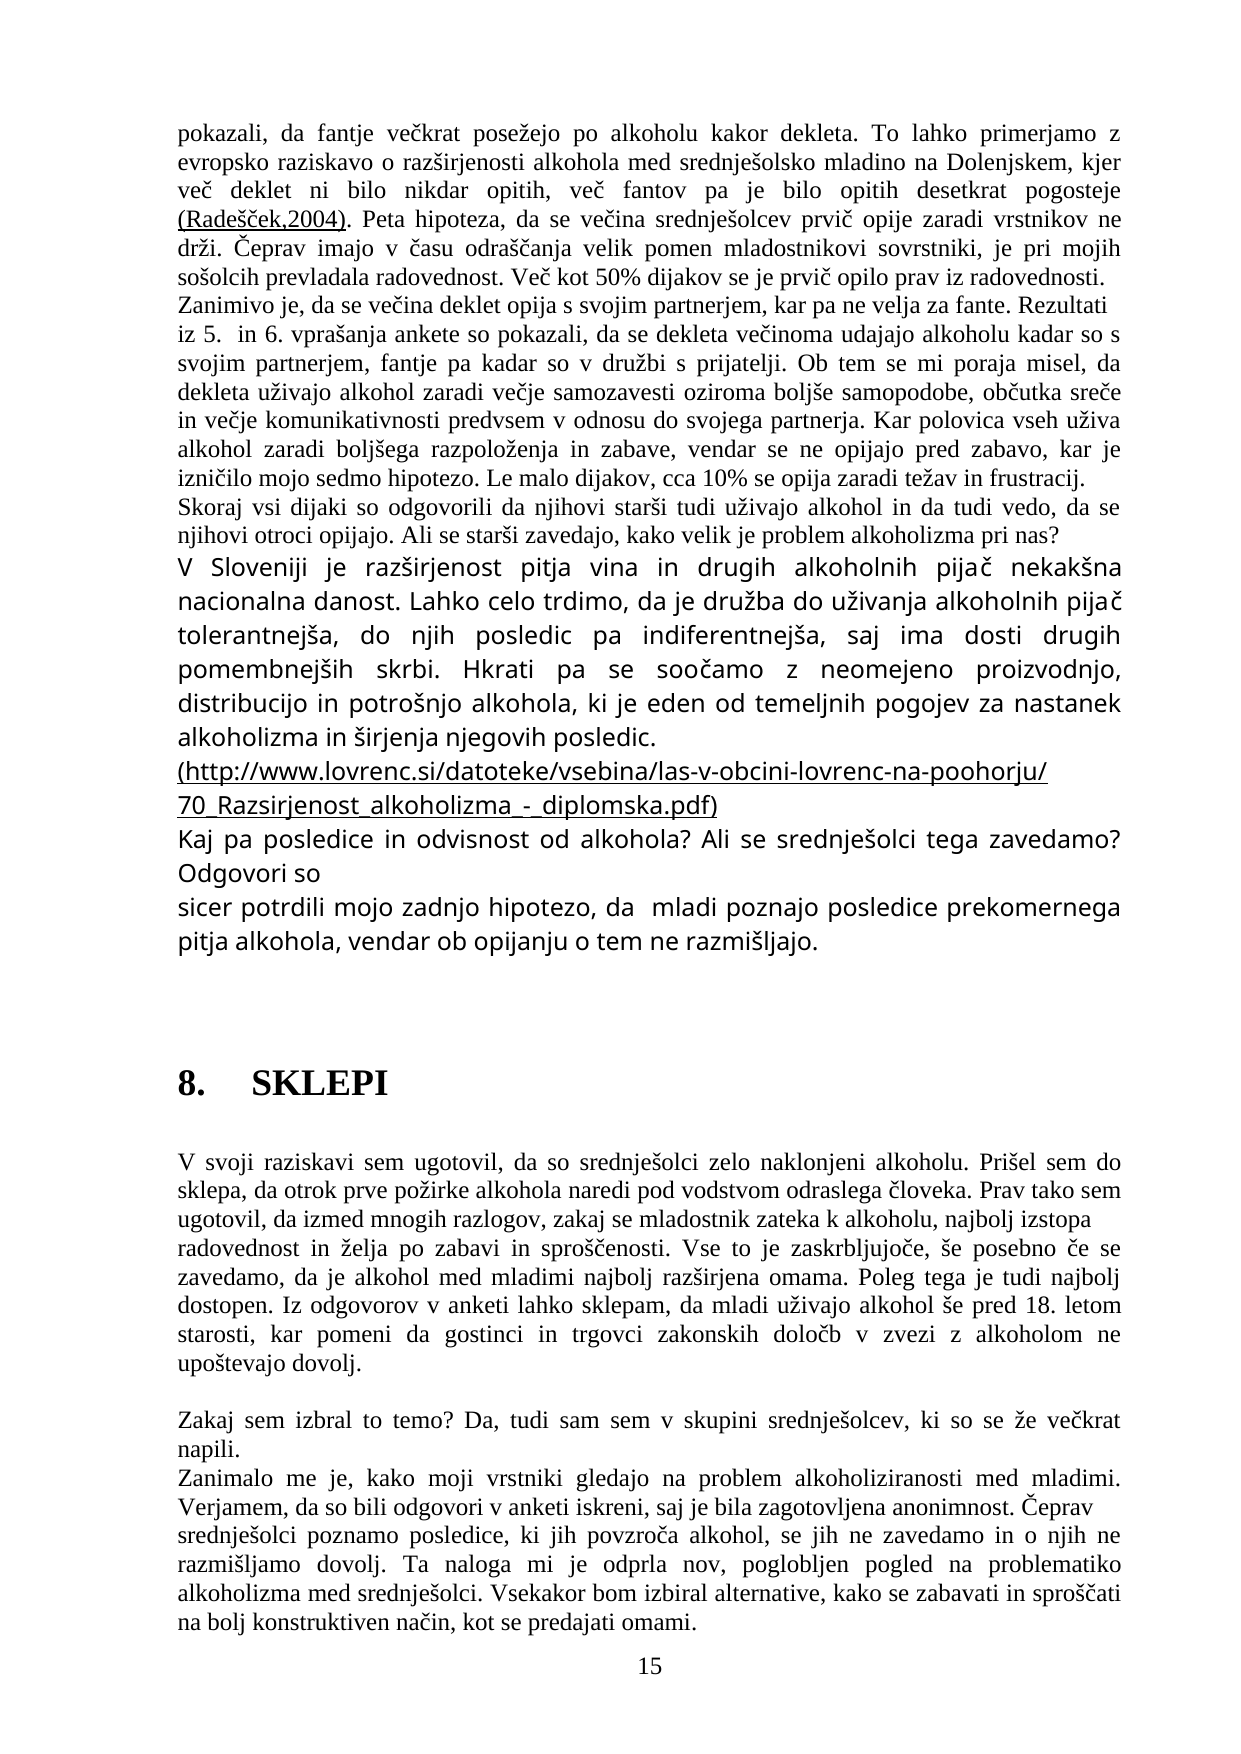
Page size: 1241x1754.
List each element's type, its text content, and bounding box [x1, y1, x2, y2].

text Zanimivo je, da se večina deklet opija s svojim partnerjem, kar pa ne velja za fante. Rezultati [177, 291, 1122, 319]
text radovednost in želja po zabavi in sproščenosti. Vse to je zaskrbljujoče, še posebno če se zavedamo, da je alkohol med mladimi najbolj razširjena omama. Poleg tega je tudi najbolj dostopen. Iz odgovorov v anketi lahko sklepam, da mladi uživajo alkohol še pred 18. letom starosti, kar pomeni da gostinci in trgovci zakonskih določb v zvezi z alkoholom ne upoštevajo dovolj. [177, 1233, 1122, 1377]
text 8. SKLEPI [177, 1060, 1122, 1103]
text V Sloveniji je razširjenost pitja vina in drugih alkoholnih pijač nekakšna nacionalna danost. Lahko celo trdimo, da je družba do uživanja alkoholnih pijač tolerantnejša, do njih posledic pa indiferentnejša, saj ima dosti drugih pomembnejših skrbi. Hkrati pa se soočamo z neomejeno proizvodnjo, distribucijo in potrošnjo alkohola, ki je eden od temeljnih pogojev za nastanek alkoholizma in širjenja njegovih posledic. [177, 549, 1122, 754]
text Skoraj vsi dijaki so odgovorili da njihovi starši tudi uživajo alkohol in da tudi vedo, da se njihovi otroci opijajo. Ali se starši zavedajo, kako velik je problem alkoholizma pri nas? [177, 492, 1122, 549]
text srednješolci poznamo posledice, ki jih povzroča alkohol, se jih ne zavedamo in o njih ne razmišljamo dovolj. Ta naloga mi je odprla nov, poglobljen pogled na problematiko alkoholizma med srednješolci. Vsekakor bom izbiral alternative, kako se zabavati in sproščati na bolj konstruktiven način, kot se predajati omami. [177, 1520, 1122, 1635]
text (http://www.lovrenc.si/datoteke/vsebina/las-v-obcini-lovrenc-na-poohorju/70_Razsirjenost_alkoholizma_-_diplomska.pdf) [177, 754, 1122, 822]
text Kaj pa posledice in odvisnost od alkohola? Ali se srednješolci tega zavedamo? Odgovori so [177, 822, 1122, 890]
text V svoji raziskavi sem ugotovil, da so srednješolci zelo naklonjeni alkoholu. Prišel sem do sklepa, da otrok prve požirke alkohola naredi pod vodstvom odraslega človeka. Prav tako sem ugotovil, da izmed mnogih razlogov, zakaj se mladostnik zateka k alkoholu, najbolj izstopa [177, 1147, 1122, 1233]
text iz 5. in 6. vprašanja ankete so pokazali, da se dekleta večinoma udajajo alkoholu kadar so s svojim partnerjem, fantje pa kadar so v družbi s prijatelji. Ob tem se mi poraja misel, da dekleta uživajo alkohol zaradi večje samozavesti oziroma boljše samopodobe, občutka sreče in večje komunikativnosti predvsem v odnosu do svojega partnerja. Kar polovica vseh uživa alkohol zaradi boljšega razpoloženja in zabave, vendar se ne opijajo pred zabavo, kar je izničilo mojo sedmo hipotezo. Le malo dijakov, cca 10% se opija zaradi težav in frustracij. [177, 319, 1122, 492]
text sicer potrdili mojo zadnjo hipotezo, da mladi poznajo posledice prekomernega pitja alkohola, vendar ob opijanju o tem ne razmišljajo. [177, 890, 1122, 958]
text Zanimalo me je, kako moji vrstniki gledajo na problem alkoholiziranosti med mladimi. Verjamem, da so bili odgovori v anketi iskreni, saj je bila zagotovljena anonimnost. Čeprav [177, 1463, 1122, 1520]
text pokazali, da fantje večkrat posežejo po alkoholu kakor dekleta. To lahko primerjamo z evropsko raziskavo o razširjenosti alkohola med srednješolsko mladino na Dolenjskem, kjer več deklet ni bilo nikdar opitih, več fantov pa je bilo opitih desetkrat pogosteje (Radešček,2004). Peta hipoteza, da se večina srednješolcev prvič opije zaradi vrstnikov ne drži. Čeprav imajo v času odraščanja velik pomen mladostnikovi sovrstniki, je pri mojih sošolcih prevladala radovednost. Več kot 50% dijakov se je prvič opilo prav iz radovednosti. [177, 118, 1122, 291]
text Zakaj sem izbral to temo? Da, tudi sam sem v skupini srednješolcev, ki so se že večkrat napili. [177, 1405, 1122, 1463]
